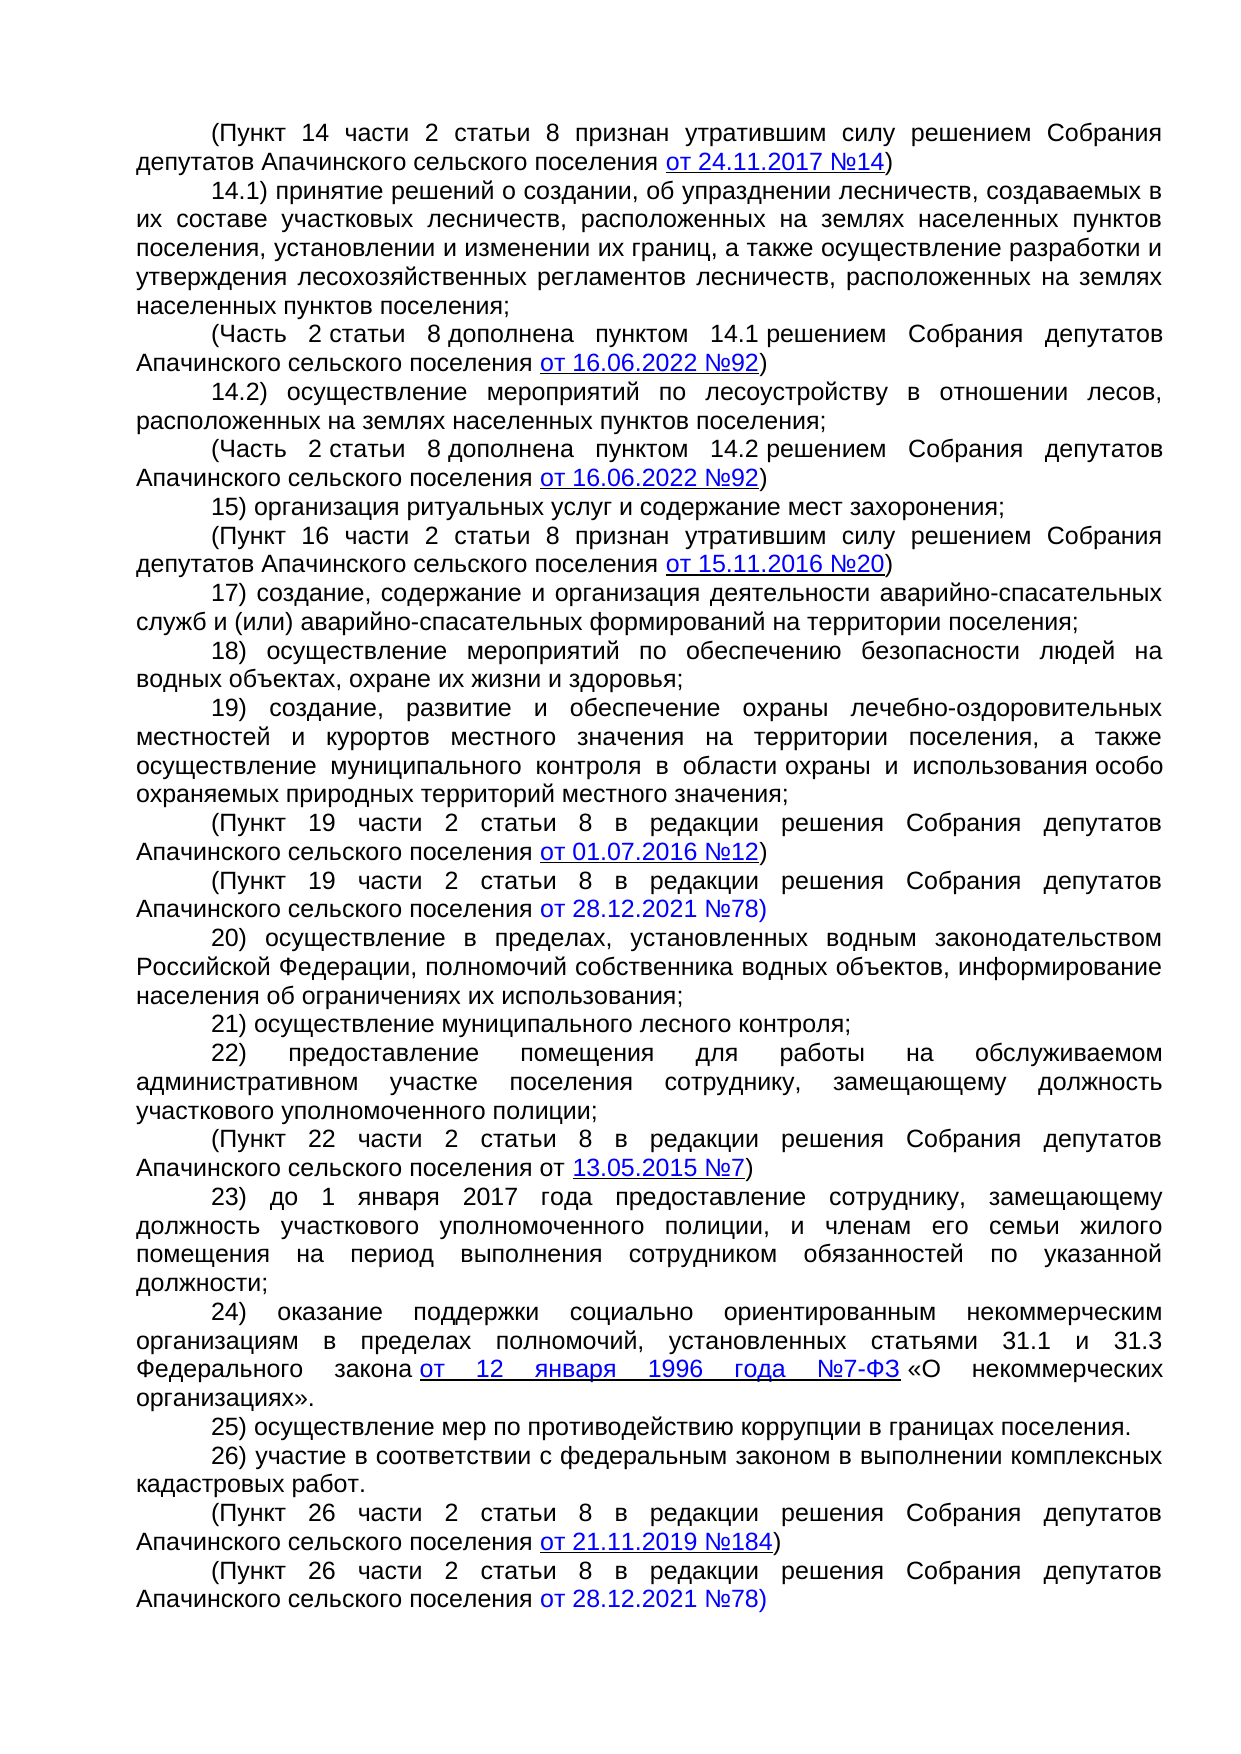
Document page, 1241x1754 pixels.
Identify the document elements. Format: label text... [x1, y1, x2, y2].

text (Пункт 19 части 2 статьи 8 в редакции решения Собрания депутатов Апачинского сельского поселения от 01.07.2016 №12) [136, 808, 1163, 866]
text (Пункт 16 части 2 статьи 8 признан утратившим силу решением Собрания депутатов Апачинского сельского поселения от 15.11.2016 №20) [136, 521, 1163, 578]
text 19) создание, развитие и обеспечение охраны лечебно-оздоровительных местностей и курортов местного значения на территории поселения, а также осуществление муниципального контроля в области охраны и использования особо охраняемых природных территорий местного значения; [136, 693, 1163, 808]
text (Пункт 22 части 2 статьи 8 в редакции решения Собрания депутатов Апачинского сельского поселения от 13.05.2015 №7) [136, 1124, 1163, 1182]
text (Часть 2 статьи 8 дополнена пунктом 14.2 решением Собрания депутатов Апачинского сельского поселения от 16.06.2022 №92) [136, 434, 1163, 492]
text 17) создание, содержание и организация деятельности аварийно-спасательных служб и (или) аварийно-спасательных формирований на территории поселения; [136, 578, 1163, 636]
text (Пункт 26 части 2 статьи 8 в редакции решения Собрания депутатов Апачинского сельского поселения от 28.12.2021 №78) [136, 1556, 1163, 1613]
text (Пункт 19 части 2 статьи 8 в редакции решения Собрания депутатов Апачинского сельского поселения от 28.12.2021 №78) [136, 866, 1163, 923]
text 15) организация ритуальных услуг и содержание мест захоронения; [136, 492, 1163, 521]
text (Пункт 26 части 2 статьи 8 в редакции решения Собрания депутатов Апачинского сельского поселения от 21.11.2019 №184) [136, 1498, 1163, 1556]
text 25) осуществление мер по противодействию коррупции в границах поселения. [136, 1412, 1163, 1441]
text 24) оказание поддержки социально ориентированным некоммерческим организациям в пределах полномочий, установленных статьями 31.1 и 31.3 Федерального закона от 12 января 1996 года №7-ФЗ «О некоммерческих организациях». [136, 1297, 1163, 1412]
text 22) предоставление помещения для работы на обслуживаемом административном участке поселения сотруднику, замещающему должность участкового уполномоченного полиции; [136, 1038, 1163, 1124]
text 21) осуществление муниципального лесного контроля; [136, 1009, 1163, 1038]
text 18) осуществление мероприятий по обеспечению безопасности людей на водных объектах, охране их жизни и здоровья; [136, 636, 1163, 693]
text 20) осуществление в пределах, установленных водным законодательством Российской Федерации, полномочий собственника водных объектов, информирование населения об ограничениях их использования; [136, 923, 1163, 1009]
text 14.1) принятие решений о создании, об упразднении лесничеств, создаваемых в их составе участковых лесничеств, расположенных на землях населенных пунктов поселения, установлении и изменении их границ, а также осуществление разработки и утверждения лесохозяйственных регламентов лесничеств, расположенных на землях населенных пунктов поселения; [136, 176, 1163, 319]
text (Пункт 14 части 2 статьи 8 признан утратившим силу решением Собрания депутатов Апачинского сельского поселения от 24.11.2017 №14) [136, 118, 1163, 176]
text 26) участие в соответствии с федеральным законом в выполнении комплексных кадастровых работ. [136, 1441, 1163, 1498]
text 14.2) осуществление мероприятий по лесоустройству в отношении лесов, расположенных на землях населенных пунктов поселения; [136, 377, 1163, 434]
text 23) до 1 января 2017 года предоставление сотруднику, замещающему должность участкового уполномоченного полиции, и членам его семьи жилого помещения на период выполнения сотрудником обязанностей по указанной должности; [136, 1182, 1163, 1297]
text (Часть 2 статьи 8 дополнена пунктом 14.1 решением Собрания депутатов Апачинского сельского поселения от 16.06.2022 №92) [136, 319, 1163, 377]
